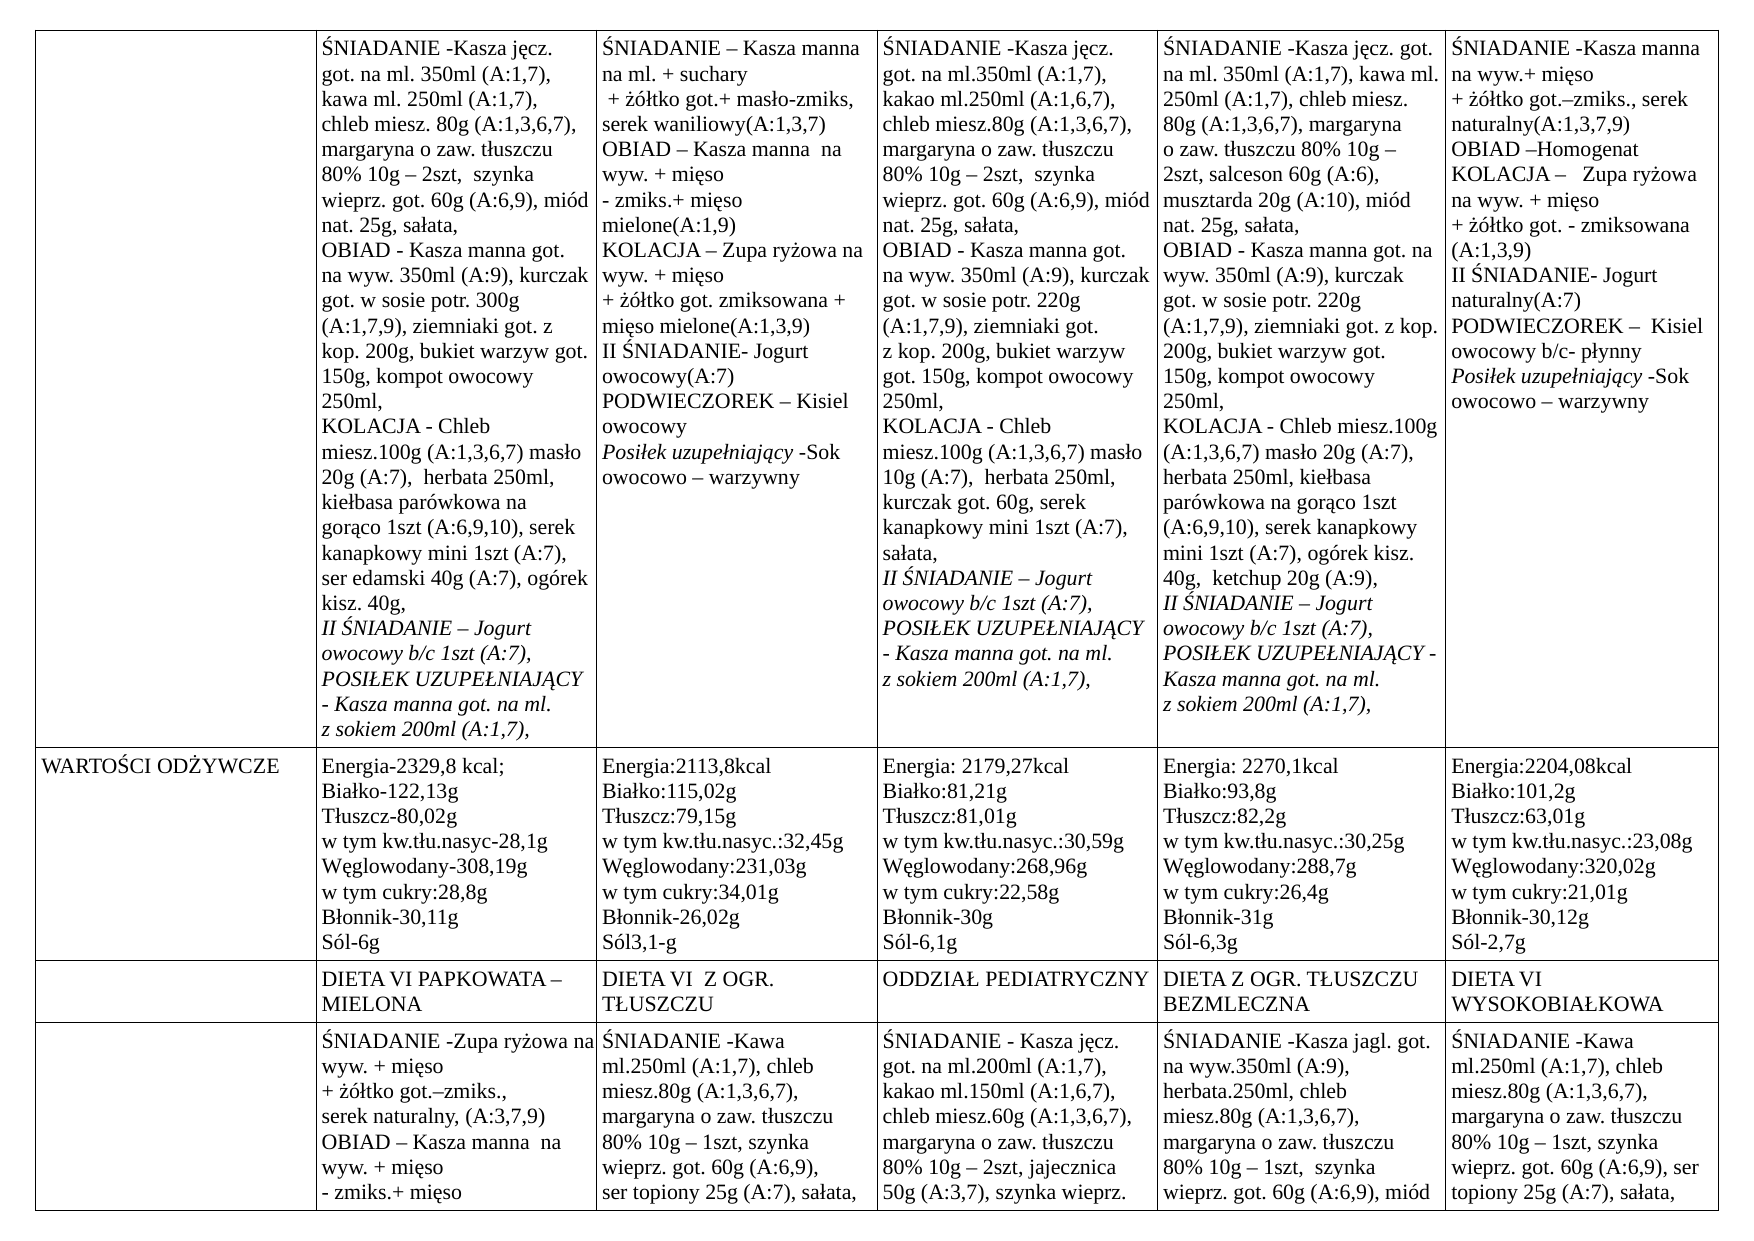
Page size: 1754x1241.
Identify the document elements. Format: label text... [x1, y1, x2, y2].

table_cell [36, 961, 316, 1022]
table_cell ŚNIADANIE -Kasza jęcz. got. na ml.350ml (A:1,7), kakao ml.250ml (A:1,6,7), chleb miesz.80g (A:1,3,6,7), margaryna o zaw. tłuszczu 80% 10g – 2szt, szynka wieprz. got. 60g (A:6,9), miód nat. 25g, sałata, OBIAD - Kasza manna got. na wyw. 350ml (A:9), kurczak got. w sosie potr. 220g (A:1,7,9), ziemniaki got. z kop. 200g, bukiet warzyw got. 150g, kompot owocowy 250ml, KOLACJA - Chleb miesz.100g (A:1,3,6,7) masło 10g (A:7), herbata 250ml, kurczak got. 60g, serek kanapkowy mini 1szt (A:7), sałata, II ŚNIADANIE – Jogurt owocowy b/c 1szt (A:7), POSIŁEK UZUPEŁNIAJĄCY - Kasza manna got. na ml. z sokiem 200ml (A:1,7), [878, 31, 1157, 747]
table_cell Energia: 2270,1kcal Białko:93,8g Tłuszcz:82,2g w tym kw.tłu.nasyc.:30,25g Węglowodany:288,7g w tym cukry:26,4g Błonnik-31g Sól-6,3g [1158, 748, 1445, 960]
table_cell ŚNIADANIE -Kawa ml.250ml (A:1,7), chleb miesz.80g (A:1,3,6,7), margaryna o zaw. tłuszczu 80% 10g – 1szt, szynka wieprz. got. 60g (A:6,9), ser topiony 25g (A:7), sałata, [1446, 1023, 1718, 1210]
table_cell [36, 31, 316, 747]
table_cell ŚNIADANIE – Kasza manna na ml. + suchary + żółtko got.+ masło-zmiks, serek waniliowy(A:1,3,7) OBIAD – Kasza manna na wyw. + mięso - zmiks.+ mięso mielone(A:1,9) KOLACJA – Zupa ryżowa na wyw. + mięso + żółtko got. zmiksowana + mięso mielone(A:1,3,9) II ŚNIADANIE- Jogurt owocowy(A:7) PODWIECZOREK – Kisiel owocowy Posiłek uzupełniający -Sok owocowo – warzywny [597, 31, 877, 747]
table_cell ŚNIADANIE -Zupa ryżowa na wyw. + mięso + żółtko got.–zmiks., serek naturalny, (A:3,7,9) OBIAD – Kasza manna na wyw. + mięso - zmiks.+ mięso mielone(A:1,9) KOLACJA – Zupa ryżowa na wyw. + mięso + żółtko got. -zmiks. + mięso mielone(A:3,9) II ŚNIADANIE- Jogurt naturalny (A:7) PODWIECZOREK – Kisiel owocowy b/c Posiłek uzupełniający -Sok owocowo – warzywny [317, 1023, 596, 1210]
table_cell Energia:2113,8kcal Białko:115,02g Tłuszcz:79,15g w tym kw.tłu.nasyc.:32,45g Węglowodany:231,03g w tym cukry:34,01g Błonnik-26,02g Sól3,1-g [597, 748, 877, 960]
table_cell Energia: 2179,27kcal Białko:81,21g Tłuszcz:81,01g w tym kw.tłu.nasyc.:30,59g Węglowodany:268,96g w tym cukry:22,58g Błonnik-30g Sól-6,1g [878, 748, 1157, 960]
table_cell DIETA VI WYSOKOBIAŁKOWA [1446, 961, 1718, 1022]
table_cell ŚNIADANIE -Kawa ml.250ml (A:1,7), chleb miesz.80g (A:1,3,6,7), margaryna o zaw. tłuszczu 80% 10g – 1szt, szynka wieprz. got. 60g (A:6,9), ser topiony 25g (A:7), sałata, OBIAD - Kasza manna got. na wyw. 350ml (A:9), kurczak got. w sosie potr. 220g (A:1,7,9), ziemniaki got. z kop. 200g, bukiet warzyw got. 150g, kompot owocowy b/c 250ml, KOLACJA - Chleb miesz.100g (A:1,3,6,7) masło 10g (A:7), herbata 250ml, kurczak got. 60g, serek kanapkowy mini 1szt (A:7), sałata, II ŚNIADANIE -Sok owocowo – warzywny 1szt PODWIECZOREK – Jabłko gotowane 1szt, POSIŁEK UZUPEŁNIAJĄCY - Budyń ow. got. b/c 200ml (A:7), [597, 1023, 877, 1210]
table_cell DIETA VI PAPKOWATA – MIELONA [317, 961, 596, 1022]
table_cell ŚNIADANIE -Kasza jęcz. got. na ml. 350ml (A:1,7), kawa ml. 250ml (A:1,7), chleb miesz. 80g (A:1,3,6,7), margaryna o zaw. tłuszczu 80% 10g – 2szt, szynka wieprz. got. 60g (A:6,9), miód nat. 25g, sałata, OBIAD - Kasza manna got. na wyw. 350ml (A:9), kurczak got. w sosie potr. 300g (A:1,7,9), ziemniaki got. z kop. 200g, bukiet warzyw got. 150g, kompot owocowy 250ml, KOLACJA - Chleb miesz.100g (A:1,3,6,7) masło 20g (A:7), herbata 250ml, kiełbasa parówkowa na gorąco 1szt (A:6,9,10), serek kanapkowy mini 1szt (A:7), ser edamski 40g (A:7), ogórek kisz. 40g, II ŚNIADANIE – Jogurt owocowy b/c 1szt (A:7), POSIŁEK UZUPEŁNIAJĄCY - Kasza manna got. na ml. z sokiem 200ml (A:1,7), [317, 31, 596, 747]
table_cell Energia-2329,8 kcal; Białko-122,13g Tłuszcz-80,02g w tym kw.tłu.nasyc-28,1g Węglowodany-308,19g w tym cukry:28,8g Błonnik-30,11g Sól-6g [317, 748, 596, 960]
table_cell ŚNIADANIE -Kasza manna na wyw.+ mięso + żółtko got.–zmiks., serek naturalny(A:1,3,7,9) OBIAD –Homogenat KOLACJA – Zupa ryżowa na wyw. + mięso + żółtko got. - zmiksowana (A:1,3,9) II ŚNIADANIE- Jogurt naturalny(A:7) PODWIECZOREK – Kisiel owocowy b/c- płynny Posiłek uzupełniający -Sok owocowo – warzywny [1446, 31, 1718, 747]
table_cell ODDZIAŁ PEDIATRYCZNY [878, 961, 1157, 1022]
table_cell ŚNIADANIE -Kasza jagl. got. na wyw.350ml (A:9), herbata.250ml, chleb miesz.80g (A:1,3,6,7), margaryna o zaw. tłuszczu 80% 10g – 1szt, szynka wieprz. got. 60g (A:6,9), miód [1158, 1023, 1445, 1210]
table_cell ŚNIADANIE -Kasza jęcz. got. na ml. 350ml (A:1,7), kawa ml. 250ml (A:1,7), chleb miesz. 80g (A:1,3,6,7), margaryna o zaw. tłuszczu 80% 10g – 2szt, salceson 60g (A:6), musztarda 20g (A:10), miód nat. 25g, sałata, OBIAD - Kasza manna got. na wyw. 350ml (A:9), kurczak got. w sosie potr. 220g (A:1,7,9), ziemniaki got. z kop. 200g, bukiet warzyw got. 150g, kompot owocowy 250ml, KOLACJA - Chleb miesz.100g (A:1,3,6,7) masło 20g (A:7), herbata 250ml, kiełbasa parówkowa na gorąco 1szt (A:6,9,10), serek kanapkowy mini 1szt (A:7), ogórek kisz. 40g, ketchup 20g (A:9), II ŚNIADANIE – Jogurt owocowy b/c 1szt (A:7), POSIŁEK UZUPEŁNIAJĄCY - Kasza manna got. na ml. z sokiem 200ml (A:1,7), [1158, 31, 1445, 747]
table_cell Energia:2204,08kcal Białko:101,2g Tłuszcz:63,01g w tym kw.tłu.nasyc.:23,08g Węglowodany:320,02g w tym cukry:21,01g Błonnik-30,12g Sól-2,7g [1446, 748, 1718, 960]
table_cell WARTOŚCI ODŻYWCZE [36, 748, 316, 960]
table_cell DIETA Z OGR. TŁUSZCZU BEZMLECZNA [1158, 961, 1445, 1022]
table_cell ŚNIADANIE - Kasza jęcz. got. na ml.200ml (A:1,7), kakao ml.150ml (A:1,6,7), chleb miesz.60g (A:1,3,6,7), margaryna o zaw. tłuszczu 80% 10g – 2szt, jajecznica 50g (A:3,7), szynka wieprz. [878, 1023, 1157, 1210]
table_cell DIETA VI Z OGR. TŁUSZCZU [597, 961, 877, 1022]
table_cell [36, 1023, 316, 1210]
